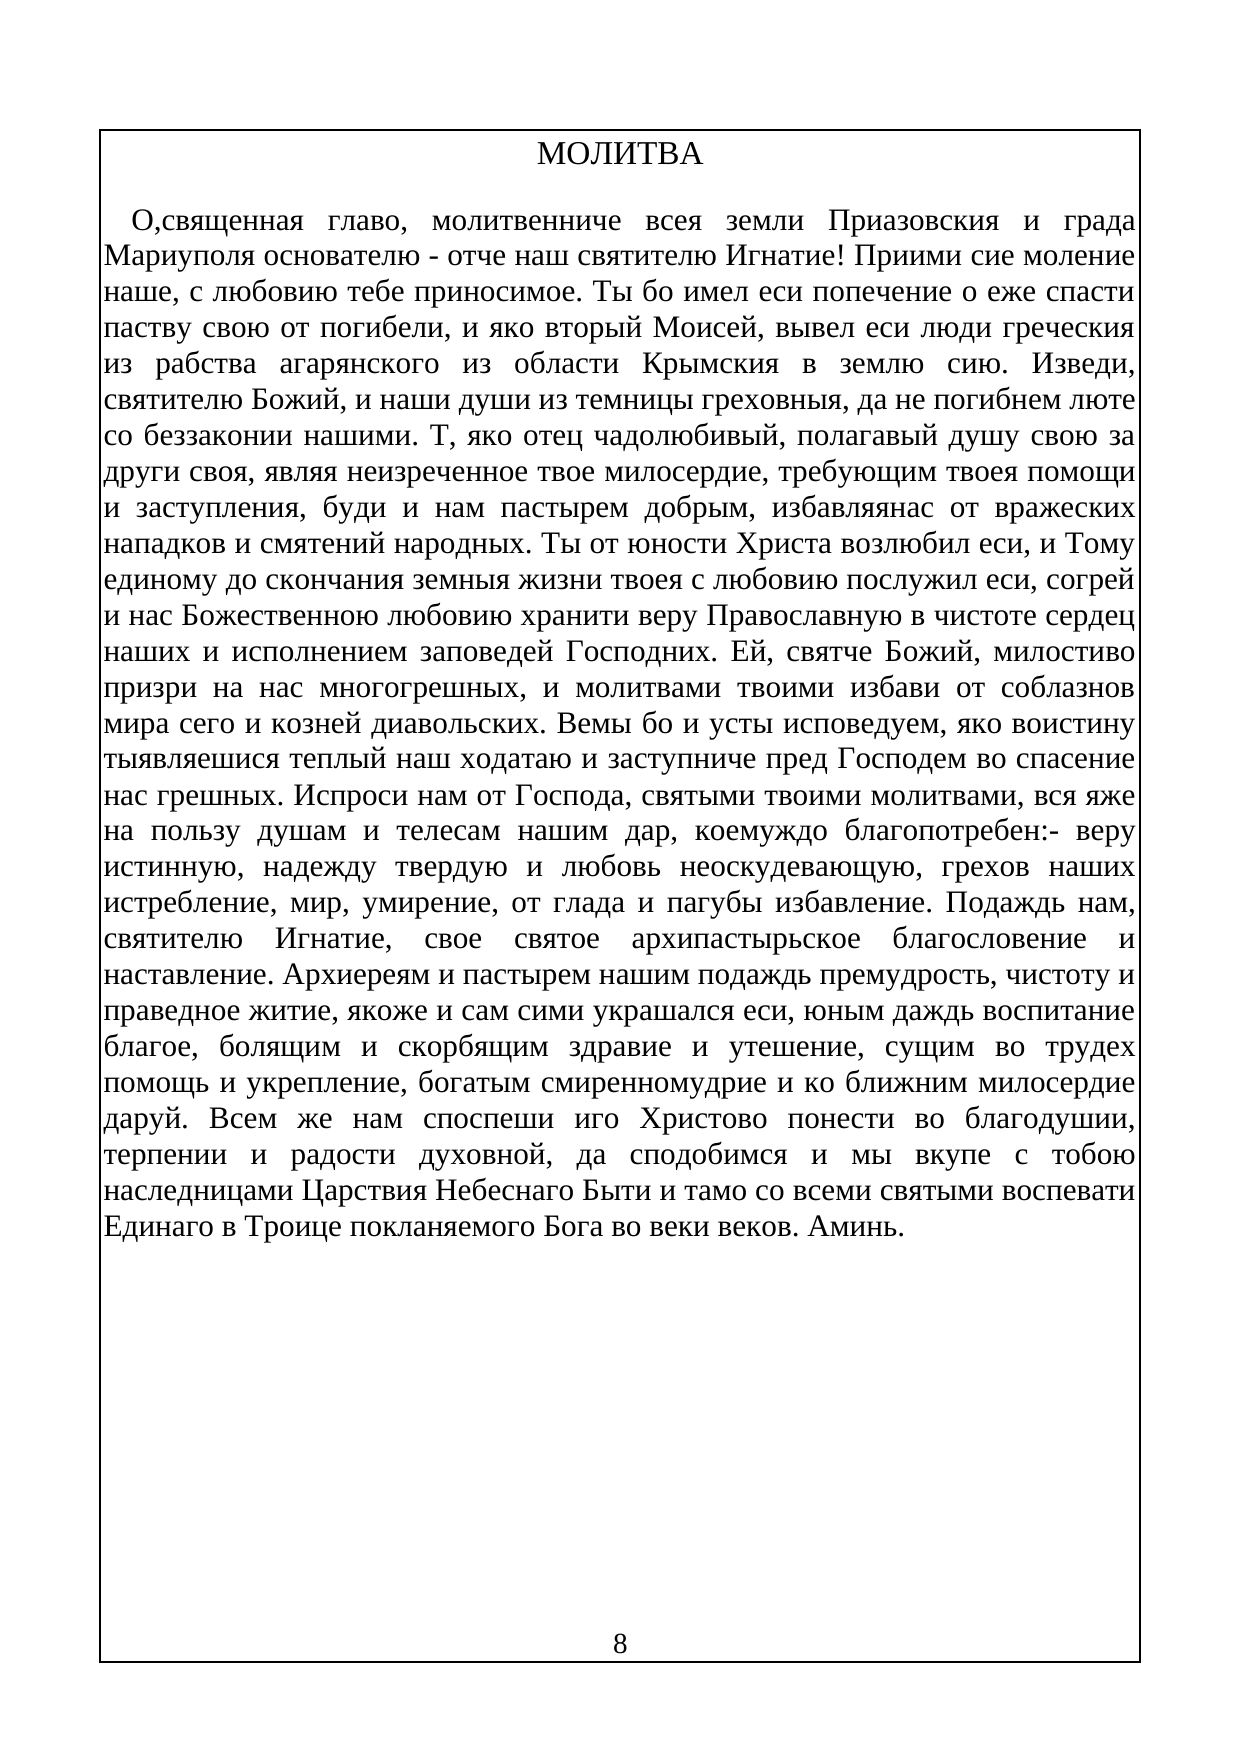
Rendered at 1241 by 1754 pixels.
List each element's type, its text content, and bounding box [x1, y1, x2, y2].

subtitle МОЛИТВА [103, 133, 1137, 171]
text О,священная главо, молитвенниче всея земли Приазовския и града Мариуполя основателю - отче наш святителю Игнатие! Приими сие моление наше, с любовию тебе приносимое. Ты бо имел еси попечение о еже спасти паству свою от погибели, и яко вторый Моисей, вывел еси люди греческия из рабства агарянского из области Крымския в землю сию. Изведи, святителю Божий, и наши души из темницы греховныя, да не погибнем люте со беззаконии нашими. Т, яко отец чадолюбивый, полагавый душу свою за други своя, являя неизреченное твое милосердие, требующим твоея помощи и заступления, буди и нам пастырем добрым, избавляянас от вражеских нападков и смятений народных. Ты от юности Христа возлюбил еси, и Тому единому до скончания земныя жизни твоея с любовию послужил еси, согрей и нас Божественною любовию хранити веру Православную в чистоте сердец наших и исполнением заповедей Господних. Ей, святче Божий, милостиво призри на нас многогрешных, и молитвами твоими избави от соблазнов мира сего и козней диавольских. Вемы бо и усты исповедуем, яко воистину тыявляешися теплый наш ходатаю и заступниче пред Господем во спасение нас грешных. Испроси нам от Господа, святыми твоими молитвами, вся яже на пользу душам и телесам нашим дар, коемуждо благопотребен:- веру истинную, надежду твердую и любовь неоскудевающую, грехов наших истребление, мир, умирение, от глада и пагубы избавление. Подаждь нам, святителю Игнатие, свое святое архипастырьское благословение и наставление. Архиереям и пастырем нашим подаждь премудрость, чистоту и праведное житие, якоже и сам сими украшался еси, юным даждь воспитание благое, болящим и скорбящим здравие и утешение, сущим во трудех помощь и укрепление, богатым смиренномудрие и ко ближним милосердие даруй. Всем же нам споспеши иго Христово понести во благодушии, терпении и радости духовной, да сподобимся и мы вкупе с тобою наследницами Царствия Небеснаго Быти и тамо со всеми святыми воспевати Единаго в Троице покланяемого Бога во веки веков. Аминь. [103, 201, 1137, 1243]
